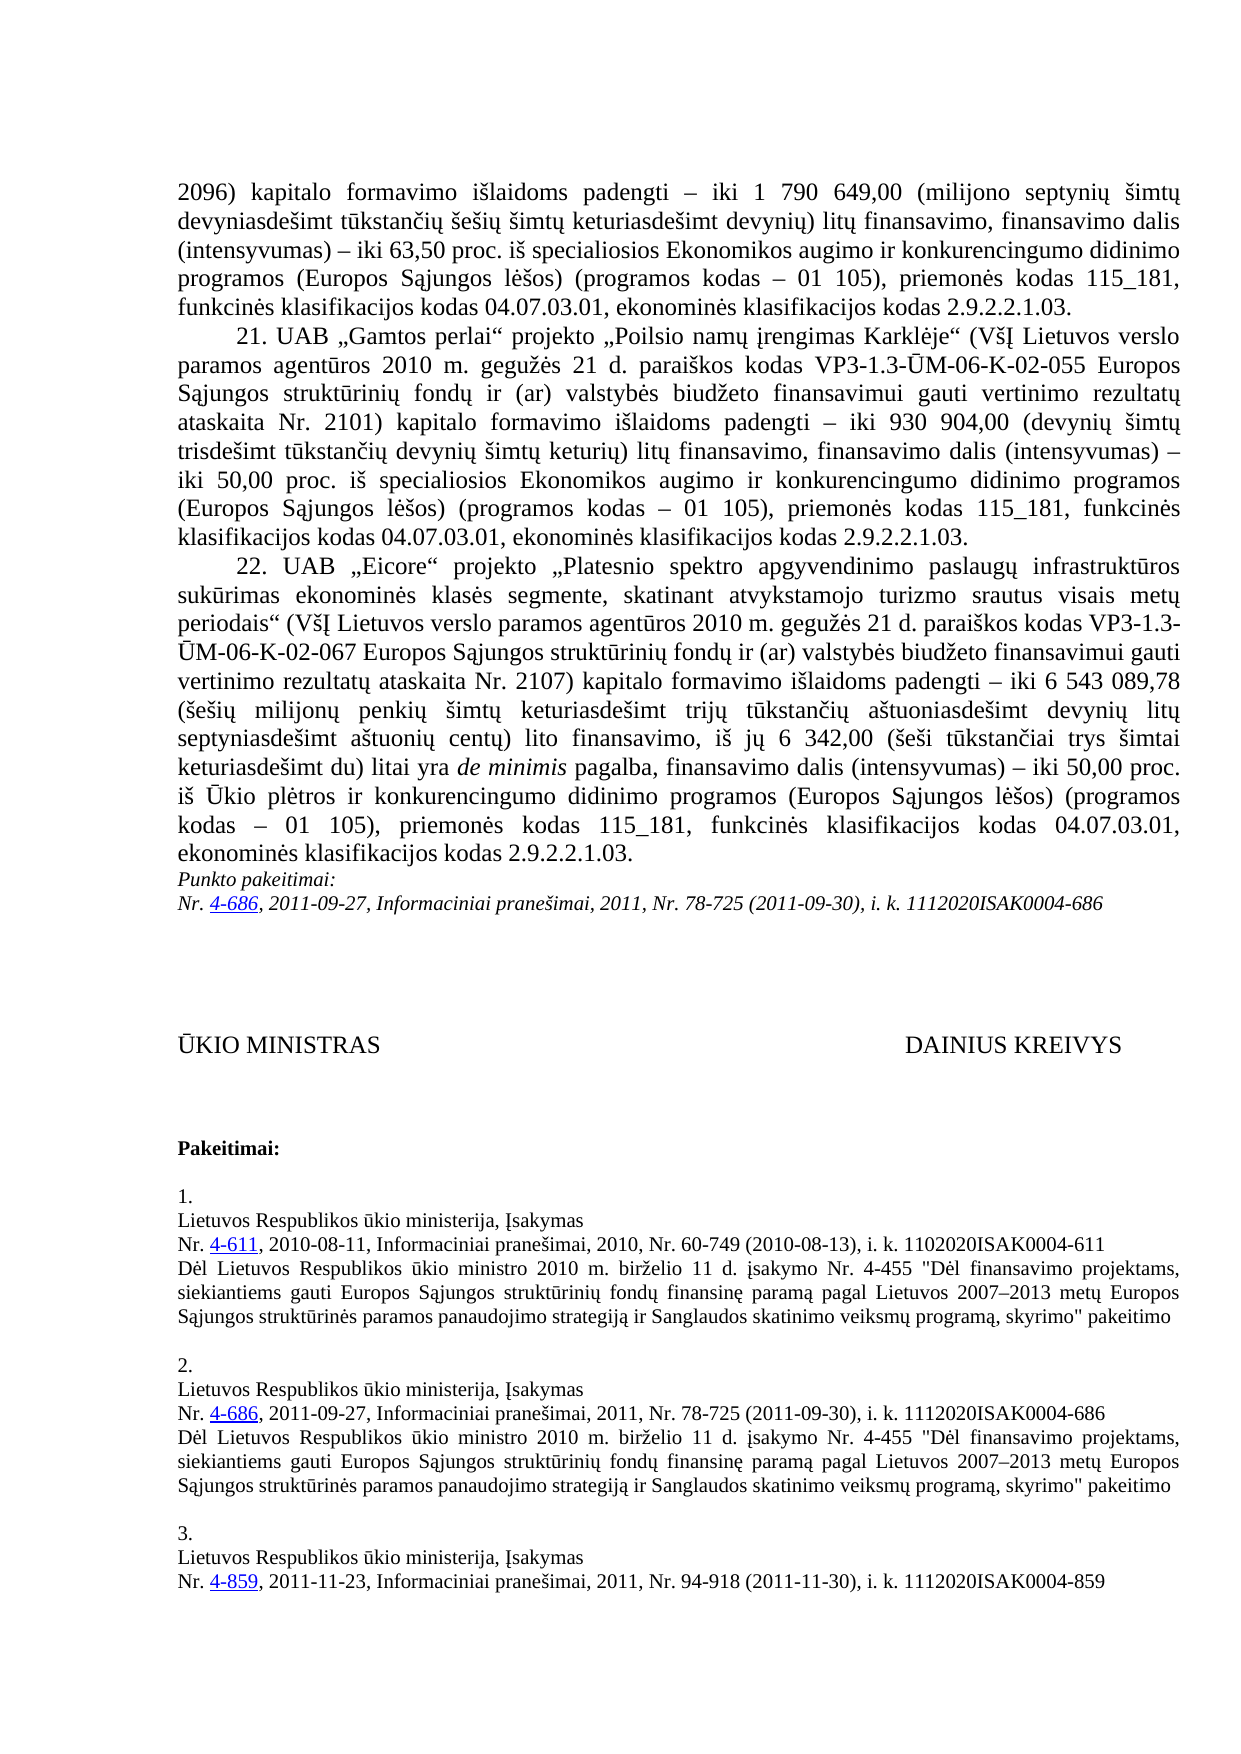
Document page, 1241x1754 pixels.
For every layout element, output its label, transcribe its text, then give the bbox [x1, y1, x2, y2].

text Dėl Lietuvos Respublikos ūkio ministro 2010 m. birželio 11 d. įsakymo Nr. 4-455 "Dėl finansavimo projektams, siekiantiems gauti Europos Sąjungos struktūrinių fondų finansinę paramą pagal Lietuvos 2007–2013 metų Europos Sąjungos struktūrinės paramos panaudojimo strategiją ir Sanglaudos skatinimo veiksmų programą, skyrimo" pakeitimo [177, 1425, 1181, 1497]
text Ūkio ministras Dainius Kreivys [177, 1030, 1181, 1059]
text 1. [177, 1184, 1181, 1208]
text 2096) kapitalo formavimo išlaidoms padengti – iki 1 790 649,00 (milijono septynių šimtų devyniasdešimt tūkstančių šešių šimtų keturiasdešimt devynių) litų finansavimo, finansavimo dalis (intensyvumas) – iki 63,50 proc. iš specialiosios Ekonomikos augimo ir konkurencingumo didinimo programos (Europos Sąjungos lėšos) (programos kodas – 01 105), priemonės kodas 115_181, funkcinės klasifikacijos kodas 04.07.03.01, ekonominės klasifikacijos kodas 2.9.2.2.1.03. [177, 177, 1181, 321]
text Nr. 4-859, 2011-11-23, Informaciniai pranešimai, 2011, Nr. 94-918 (2011-11-30), i. k. 1112020ISAK0004-859 [177, 1569, 1181, 1593]
text 2. [177, 1352, 1181, 1377]
text Nr. 4-686, 2011-09-27, Informaciniai pranešimai, 2011, Nr. 78-725 (2011-09-30), i. k. 1112020ISAK0004-686 [177, 891, 1181, 915]
text 22. UAB „Eicore“ projekto „Platesnio spektro apgyvendinimo paslaugų infrastruktūros sukūrimas ekonominės klasės segmente, skatinant atvykstamojo turizmo srautus visais metų periodais“ (VšĮ Lietuvos verslo paramos agentūros 2010 m. gegužės 21 d. paraiškos kodas VP3-1.3-ŪM-06-K-02-067 Europos Sąjungos struktūrinių fondų ir (ar) valstybės biudžeto finansavimui gauti vertinimo rezultatų ataskaita Nr. 2107) kapitalo formavimo išlaidoms padengti – iki 6 543 089,78 (šešių milijonų penkių šimtų keturiasdešimt trijų tūkstančių aštuoniasdešimt devynių litų septyniasdešimt aštuonių centų) lito finansavimo, iš jų 6 342,00 (šeši tūkstančiai trys šimtai keturiasdešimt du) litai yra de minimis pagalba, finansavimo dalis (intensyvumas) – iki 50,00 proc. iš Ūkio plėtros ir konkurencingumo didinimo programos (Europos Sąjungos lėšos) (programos kodas – 01 105), priemonės kodas 115_181, funkcinės klasifikacijos kodas 04.07.03.01, ekonominės klasifikacijos kodas 2.9.2.2.1.03. [177, 551, 1181, 867]
text Lietuvos Respublikos ūkio ministerija, Įsakymas [177, 1377, 1181, 1401]
text Lietuvos Respublikos ūkio ministerija, Įsakymas [177, 1208, 1181, 1232]
text 3. [177, 1521, 1181, 1545]
text 21. UAB „Gamtos perlai“ projekto „Poilsio namų įrengimas Karklėje“ (VšĮ Lietuvos verslo paramos agentūros 2010 m. gegužės 21 d. paraiškos kodas VP3-1.3-ŪM-06-K-02-055 Europos Sąjungos struktūrinių fondų ir (ar) valstybės biudžeto finansavimui gauti vertinimo rezultatų ataskaita Nr. 2101) kapitalo formavimo išlaidoms padengti – iki 930 904,00 (devynių šimtų trisdešimt tūkstančių devynių šimtų keturių) litų finansavimo, finansavimo dalis (intensyvumas) – iki 50,00 proc. iš specialiosios Ekonomikos augimo ir konkurencingumo didinimo programos (Europos Sąjungos lėšos) (programos kodas – 01 105), priemonės kodas 115_181, funkcinės klasifikacijos kodas 04.07.03.01, ekonominės klasifikacijos kodas 2.9.2.2.1.03. [177, 321, 1181, 551]
text Punkto pakeitimai: [177, 867, 1181, 891]
text Nr. 4-611, 2010-08-11, Informaciniai pranešimai, 2010, Nr. 60-749 (2010-08-13), i. k. 1102020ISAK0004-611 [177, 1232, 1181, 1256]
text Nr. 4-686, 2011-09-27, Informaciniai pranešimai, 2011, Nr. 78-725 (2011-09-30), i. k. 1112020ISAK0004-686 [177, 1401, 1181, 1425]
text Dėl Lietuvos Respublikos ūkio ministro 2010 m. birželio 11 d. įsakymo Nr. 4-455 "Dėl finansavimo projektams, siekiantiems gauti Europos Sąjungos struktūrinių fondų finansinę paramą pagal Lietuvos 2007–2013 metų Europos Sąjungos struktūrinės paramos panaudojimo strategiją ir Sanglaudos skatinimo veiksmų programą, skyrimo" pakeitimo [177, 1256, 1181, 1328]
text Lietuvos Respublikos ūkio ministerija, Įsakymas [177, 1545, 1181, 1569]
text Pakeitimai: [177, 1136, 1181, 1160]
